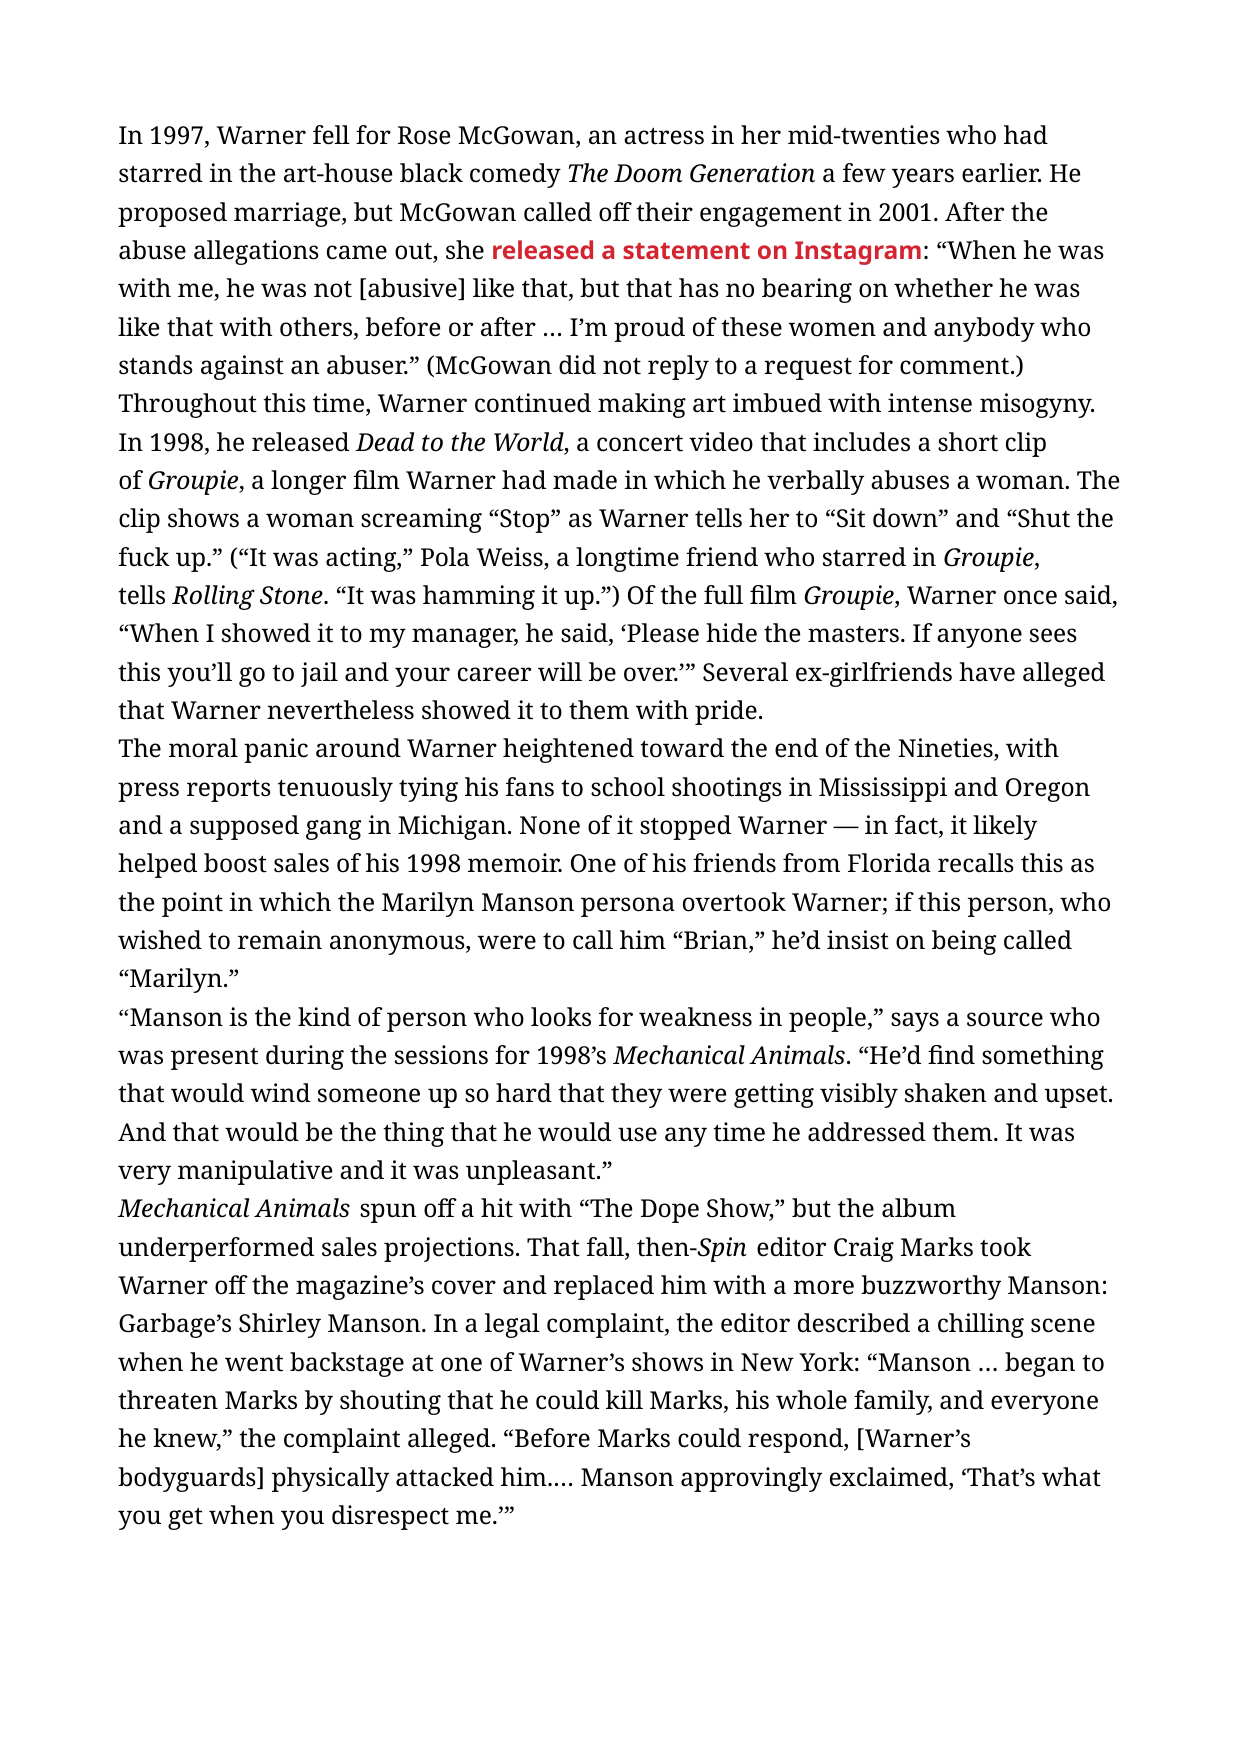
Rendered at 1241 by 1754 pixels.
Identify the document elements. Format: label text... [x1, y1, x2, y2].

text Throughout this time, Warner continued making art imbued with intense misogyny. In 1998, he released Dead to the World, a concert video that includes a short clip of Groupie, a longer film Warner had made in which he verbally abuses a woman. The clip shows a woman screaming “Stop” as Warner tells her to “Sit down” and “Shut the fuck up.” (“It was acting,” Pola Weiss, a longtime friend who starred in Groupie, tells Rolling Stone. “It was hamming it up.”) Of the full film Groupie, Warner once said, “When I showed it to my manager, he said, ‘Please hide the masters. If anyone sees this you’ll go to jail and your career will be over.’” Several ex-girlfriends have alleged that Warner nevertheless showed it to them with pride. [118, 386, 1122, 726]
text “Manson is the kind of person who looks for weakness in people,” says a source who was present during the sessions for 1998’s Mechanical Animals. “He’d find something that would wind someone up so hard that they were getting visibly shaken and upset. And that would be the thing that he would use any time he addressed them. It was very manipulative and it was unpleasant.” [118, 1000, 1122, 1186]
text In 1997, Warner fell for Rose McGowan, an actress in her mid-twenties who had starred in the art-house black comedy The Doom Generation a few years earlier. He proposed marriage, but McGowan called off their engagement in 2001. After the abuse allegations came out, she released a statement on Instagram: “When he was with me, he was not [abusive] like that, but that has no bearing on whether he was like that with others, before or after … I’m proud of these women and anybody who stands against an abuser.” (McGowan did not reply to a request for comment.) [118, 118, 1122, 381]
text The moral panic around Warner heightened toward the end of the Nineties, with press reports tenuously tying his fans to school shootings in Mississippi and Oregon and a supposed gang in Michigan. None of it stopped Warner — in fact, it likely helped boost sales of his 1998 memoir. One of his friends from Florida recalls this as the point in which the Marilyn Manson persona overtook Warner; if this person, who wished to remain anonymous, were to call him “Brian,” he’d insist on being called “Marilyn.” [118, 731, 1122, 995]
text Mechanical Animals spun off a hit with “The Dope Show,” but the album underperformed sales projections. That fall, then-Spin editor Craig Marks took Warner off the magazine’s cover and replaced him with a more buzzworthy Manson: Garbage’s Shirley Manson. In a legal complaint, the editor described a chilling scene when he went backstage at one of Warner’s shows in New York: “Manson … began to threaten Marks by shouting that he could kill Marks, his whole family, and everyone he knew,” the complaint alleged. “Before Marks could respond, [Warner’s bodyguards] physically attacked him.… Manson approvingly exclaimed, ‘That’s what you get when you disrespect me.’” [118, 1191, 1122, 1531]
